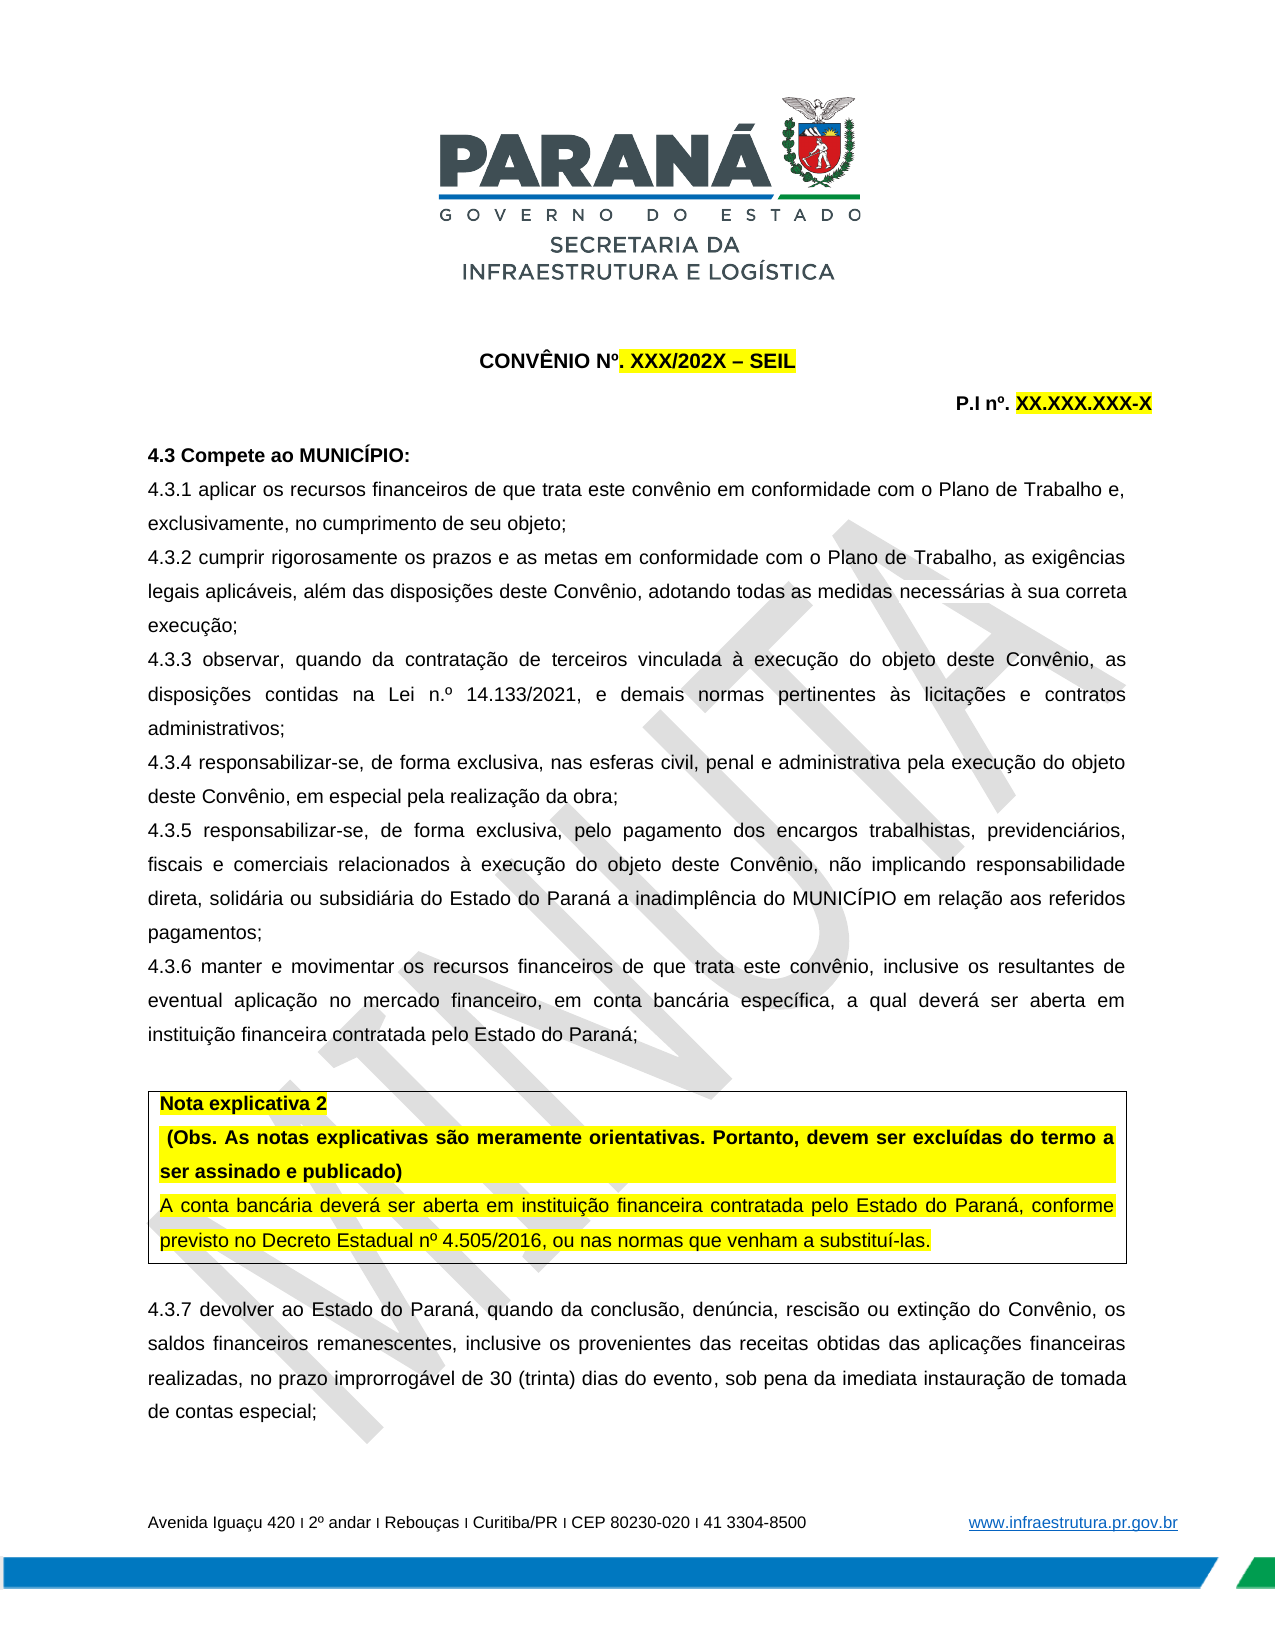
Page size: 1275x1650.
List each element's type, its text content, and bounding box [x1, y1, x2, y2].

text 4.3.1 aplicar os recursos financeiros de que trata este convênio em conformidade com o Plano de Trabalho e, exclusivamente, no cumprimento de seu objeto; [148, 478, 1127, 535]
text 4.3.7 devolver ao Estado do Paraná, quando da conclusão, denúncia, rescisão ou extinção do Convênio, os saldos financeiros remanescentes, inclusive os provenientes das receitas obtidas das aplicações financeiras realizadas, no prazo improrrogável de 30 (trinta) dias do evento, sob pena da imediata instauração de tomada de contas especial; [148, 1298, 1127, 1423]
table_header Nota explicativa 2 (Obs. As notas explicativas são meramente orientativas. Portanto, devem ser excluídas do termo a ser assinado e publicado) A conta bancária deverá ser aberta em instituição financeira contratada pelo Estado do Paraná, conforme previsto no Decreto Estadual nº 4.505/2016, ou nas normas que venham a substituí-las. [149, 1092, 1126, 1263]
text 4.3.4 responsabilizar-se, de forma exclusiva, nas esferas civil, penal e administrativa pela execução do objeto deste Convênio, em especial pela realização da obra; [148, 751, 1127, 807]
text 4.3.3 observar, quando da contratação de terceiros vinculada à execução do objeto deste Convênio, as disposições contidas na Lei n.º 14.133/2021, e demais normas pertinentes às licitações e contratos administrativos; [148, 648, 1127, 739]
text 4.3.6 manter e movimentar os recursos financeiros de que trata este convênio, inclusive os resultantes de eventual aplicação no mercado financeiro, em conta bancária específica, a qual deverá ser aberta em instituição financeira contratada pelo Estado do Paraná; [148, 955, 1127, 1046]
text 4.3 Compete ao MUNICÍPIO: [148, 444, 1127, 467]
picture [438, 97, 861, 280]
text 4.3.2 cumprir rigorosamente os prazos e as metas em conformidade com o Plano de Trabalho, as exigências legais aplicáveis, além das disposições deste Convênio, adotando todas as medidas necessárias à sua correta execução; [148, 546, 1127, 637]
picture [0, 1556, 1275, 1591]
text 4.3.5 responsabilizar-se, de forma exclusiva, pelo pagamento dos encargos trabalhistas, previdenciários, fiscais e comerciais relacionados à execução do objeto deste Convênio, não implicando responsabilidade direta, solidária ou subsidiária do Estado do Paraná a inadimplência do MUNICÍPIO em relação aos referidos pagamentos; [148, 819, 1127, 943]
